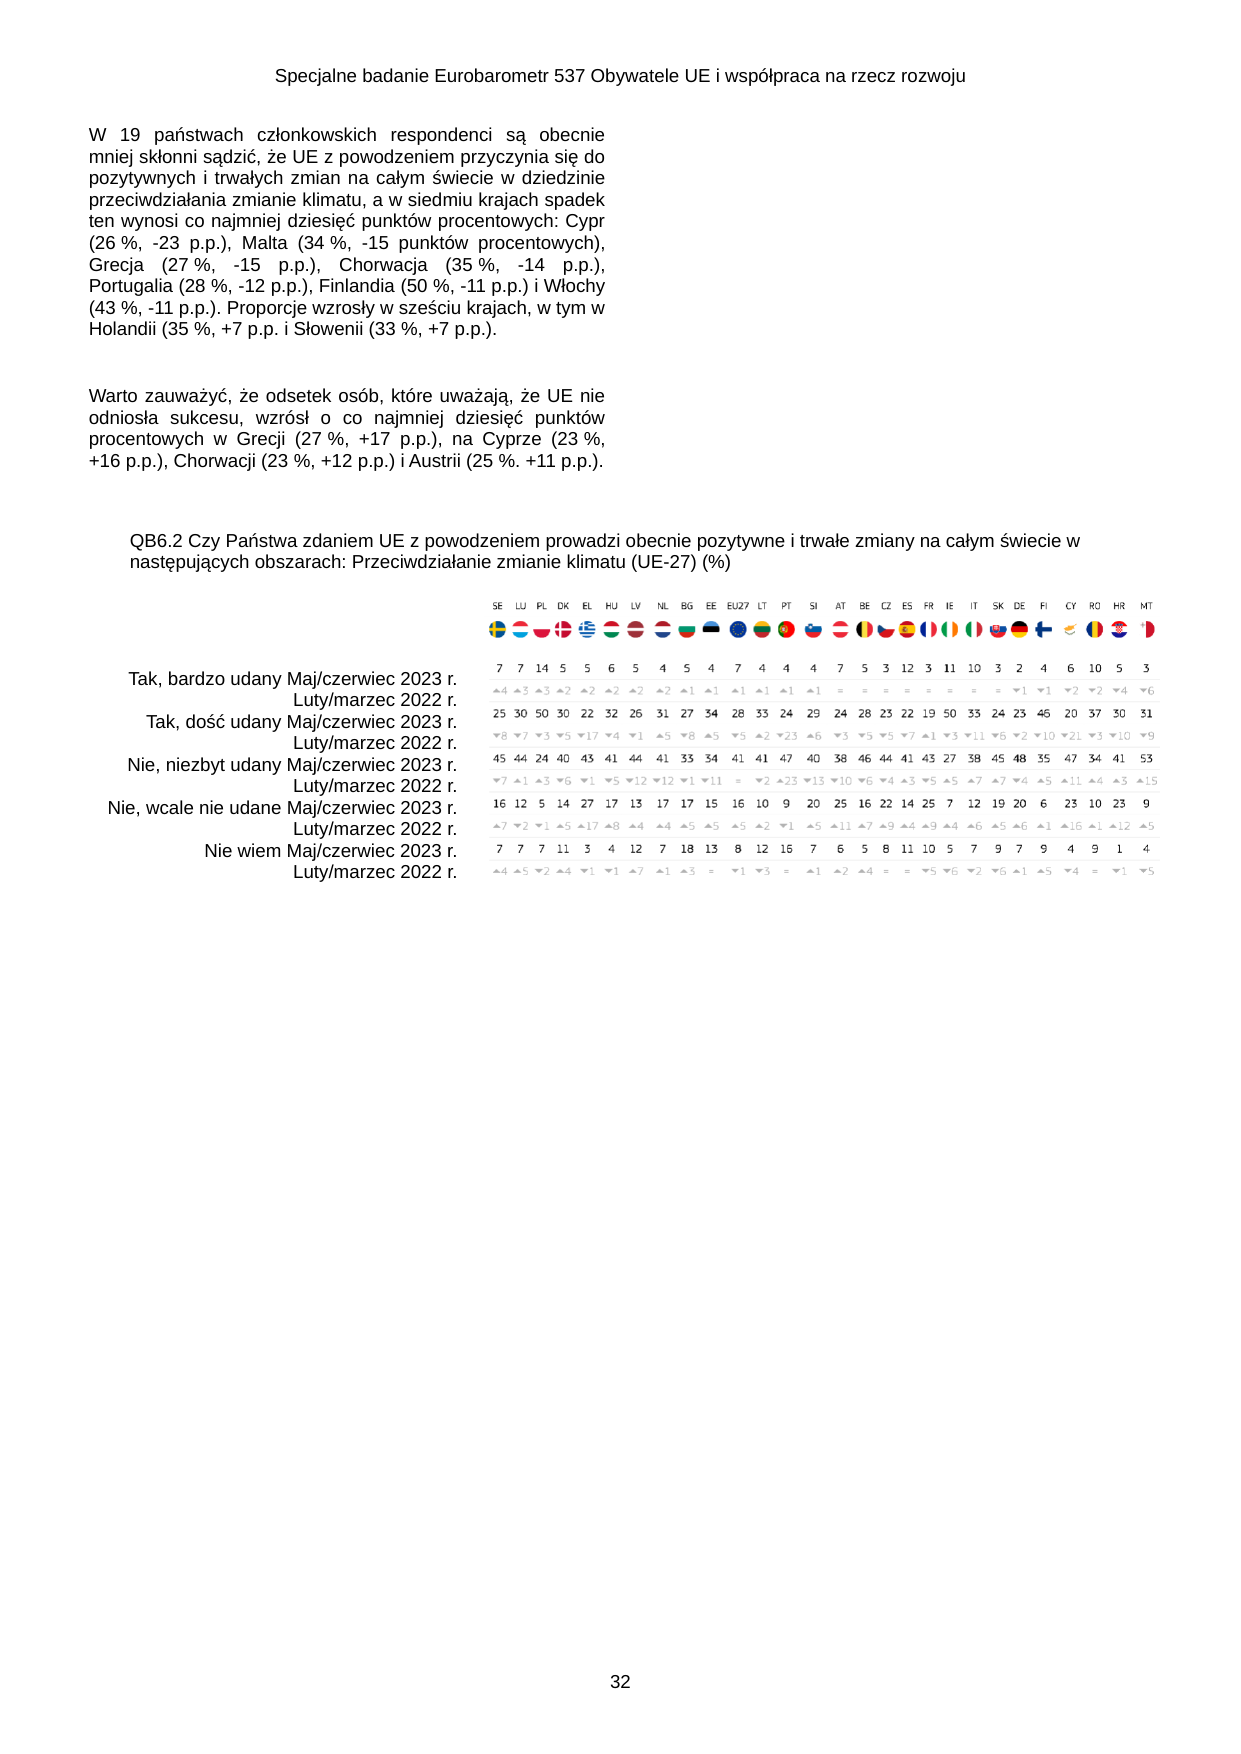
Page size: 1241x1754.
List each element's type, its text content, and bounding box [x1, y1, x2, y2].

picture [484, 591, 1164, 881]
text Warto zauważyć, że odsetek osób, które uważają, że UE nie odniosła sukcesu, wzrósł o co najmniej dziesięć punktów procentowych w Grecji (27 %, +17 p.p.), na Cyprze (23 %, +16 p.p.), Chorwacji (23 %, +12 p.p.) i Austrii (25 %. +11 p.p.). [88, 385, 605, 471]
text W 19 państwach członkowskich respondenci są obecnie mniej skłonni sądzić, że UE z powodzeniem przyczynia się do pozytywnych i trwałych zmian na całym świecie w dziedzinie przeciwdziałania zmianie klimatu, a w siedmiu krajach spadek ten wynosi co najmniej dziesięć punktów procentowych: Cypr (26 %, -23 p.p.), Malta (34 %, -15 punktów procentowych), Grecja (27 %, -15 p.p.), Chorwacja (35 %, -14 p.p.), Portugalia (28 %, -12 p.p.), Finlandia (50 %, -11 p.p.) i Włochy (43 %, -11 p.p.). Proporcje wzrosły w sześciu krajach, w tym w Holandii (35 %, +7 p.p. i Słowenii (33 %, +7 p.p.). [88, 124, 605, 339]
